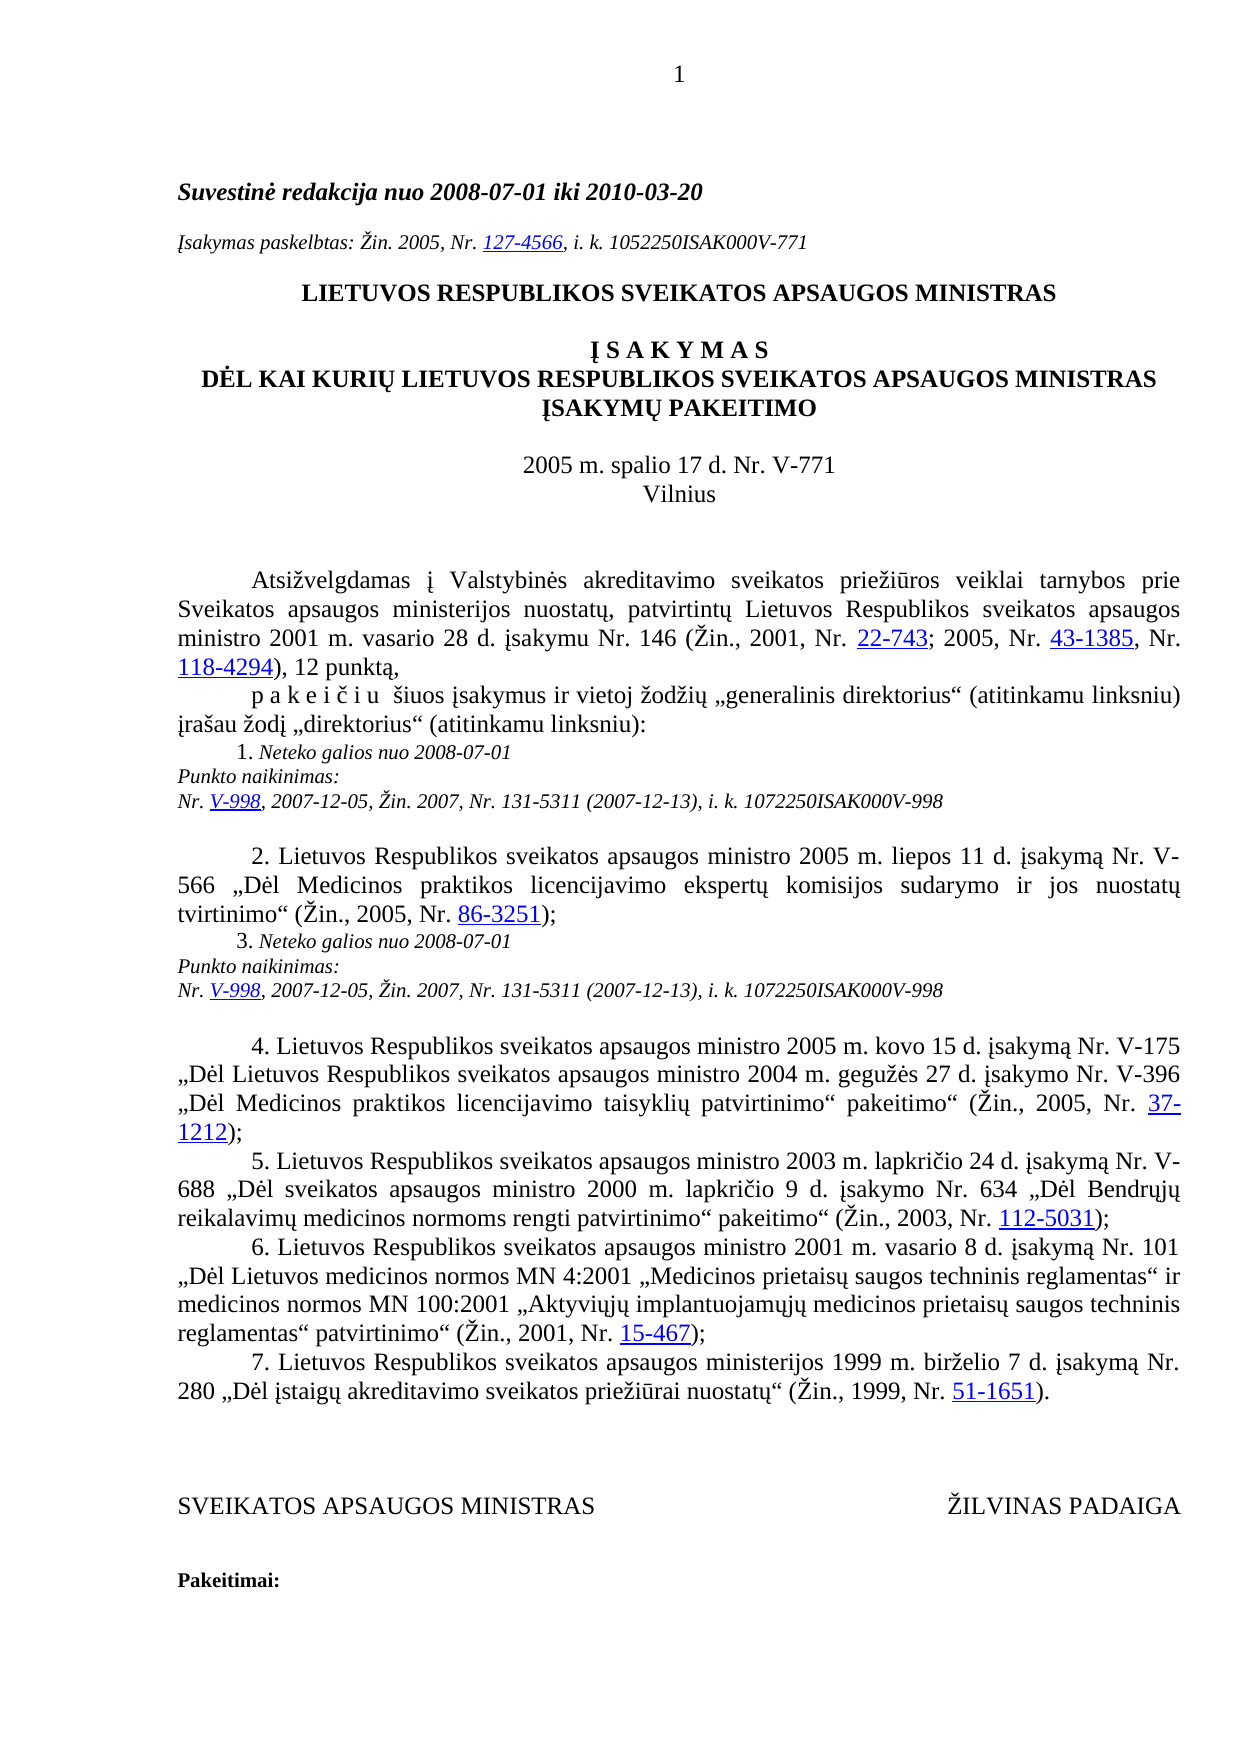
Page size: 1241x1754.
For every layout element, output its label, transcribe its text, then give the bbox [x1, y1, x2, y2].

text 4. Lietuvos Respublikos sveikatos apsaugos ministro 2005 m. kovo 15 d. įsakymą Nr. V-175 „Dėl Lietuvos Respublikos sveikatos apsaugos ministro 2004 m. gegužės 27 d. įsakymo Nr. V-396 „Dėl Medicinos praktikos licencijavimo taisyklių patvirtinimo“ pakeitimo“ (Žin., 2005, Nr. 37-1212); [177, 1031, 1181, 1146]
text Pakeitimai: [177, 1568, 1181, 1592]
text 2. Lietuvos Respublikos sveikatos apsaugos ministro 2005 m. liepos 11 d. įsakymą Nr. V-566 „Dėl Medicinos praktikos licencijavimo ekspertų komisijos sudarymo ir jos nuostatų tvirtinimo“ (Žin., 2005, Nr. 86-3251); [177, 841, 1181, 928]
text 2005 m. spalio 17 d. Nr. V-771 [177, 451, 1181, 479]
text Įsakymas paskelbtas: Žin. 2005, Nr. 127-4566, i. k. 1052250ISAK000V-771 [177, 230, 1181, 254]
text DĖL KAI KURIŲ LIETUVOS RESPUBLIKOS SVEIKATOS APSAUGOS MINISTRAS ĮSAKYMŲ PAKEITIMO [177, 364, 1181, 422]
text Punkto naikinimas: [177, 954, 1181, 978]
text Į S A K Y M A S [177, 336, 1181, 364]
text pakeičiu šiuos įsakymus ir vietoj žodžių „generalinis direktorius“ (atitinkamu linksniu) įrašau žodį „direktorius“ (atitinkamu linksniu): [177, 681, 1181, 738]
text 6. Lietuvos Respublikos sveikatos apsaugos ministro 2001 m. vasario 8 d. įsakymą Nr. 101 „Dėl Lietuvos medicinos normos MN 4:2001 „Medicinos prietaisų saugos techninis reglamentas“ ir medicinos normos MN 100:2001 „Aktyviųjų implantuojamųjų medicinos prietaisų saugos techninis reglamentas“ patvirtinimo“ (Žin., 2001, Nr. 15-467); [177, 1232, 1181, 1347]
text 1. Neteko galios nuo 2008-07-01 [177, 738, 1181, 764]
text Nr. V-998, 2007-12-05, Žin. 2007, Nr. 131-5311 (2007-12-13), i. k. 1072250ISAK000V-998 [177, 978, 1181, 1002]
text 3. Neteko galios nuo 2008-07-01 [177, 928, 1181, 954]
text 5. Lietuvos Respublikos sveikatos apsaugos ministro 2003 m. lapkričio 24 d. įsakymą Nr. V-688 „Dėl sveikatos apsaugos ministro 2000 m. lapkričio 9 d. įsakymo Nr. 634 „Dėl Bendrųjų reikalavimų medicinos normoms rengti patvirtinimo“ pakeitimo“ (Žin., 2003, Nr. 112-5031); [177, 1146, 1181, 1232]
text Suvestinė redakcija nuo 2008-07-01 iki 2010-03-20 [177, 177, 1181, 206]
text Nr. V-998, 2007-12-05, Žin. 2007, Nr. 131-5311 (2007-12-13), i. k. 1072250ISAK000V-998 [177, 788, 1181, 813]
text Punkto naikinimas: [177, 764, 1181, 788]
text SVEIKATOS APSAUGOS MINISTRAS ŽILVINAS PADAIGA [177, 1491, 1181, 1519]
text Vilnius [177, 479, 1181, 508]
text 7. Lietuvos Respublikos sveikatos apsaugos ministerijos 1999 m. birželio 7 d. įsakymą Nr. 280 „Dėl įstaigų akreditavimo sveikatos priežiūrai nuostatų“ (Žin., 1999, Nr. 51-1651). [177, 1347, 1181, 1404]
text LIETUVOS RESPUBLIKOS SVEIKATOS APSAUGOS MINISTRAS [177, 278, 1181, 307]
text Atsižvelgdamas į Valstybinės akreditavimo sveikatos priežiūros veiklai tarnybos prie Sveikatos apsaugos ministerijos nuostatų, patvirtintų Lietuvos Respublikos sveikatos apsaugos ministro 2001 m. vasario 28 d. įsakymu Nr. 146 (Žin., 2001, Nr. 22-743; 2005, Nr. 43-1385, Nr. 118-4294), 12 punktą, [177, 566, 1181, 681]
